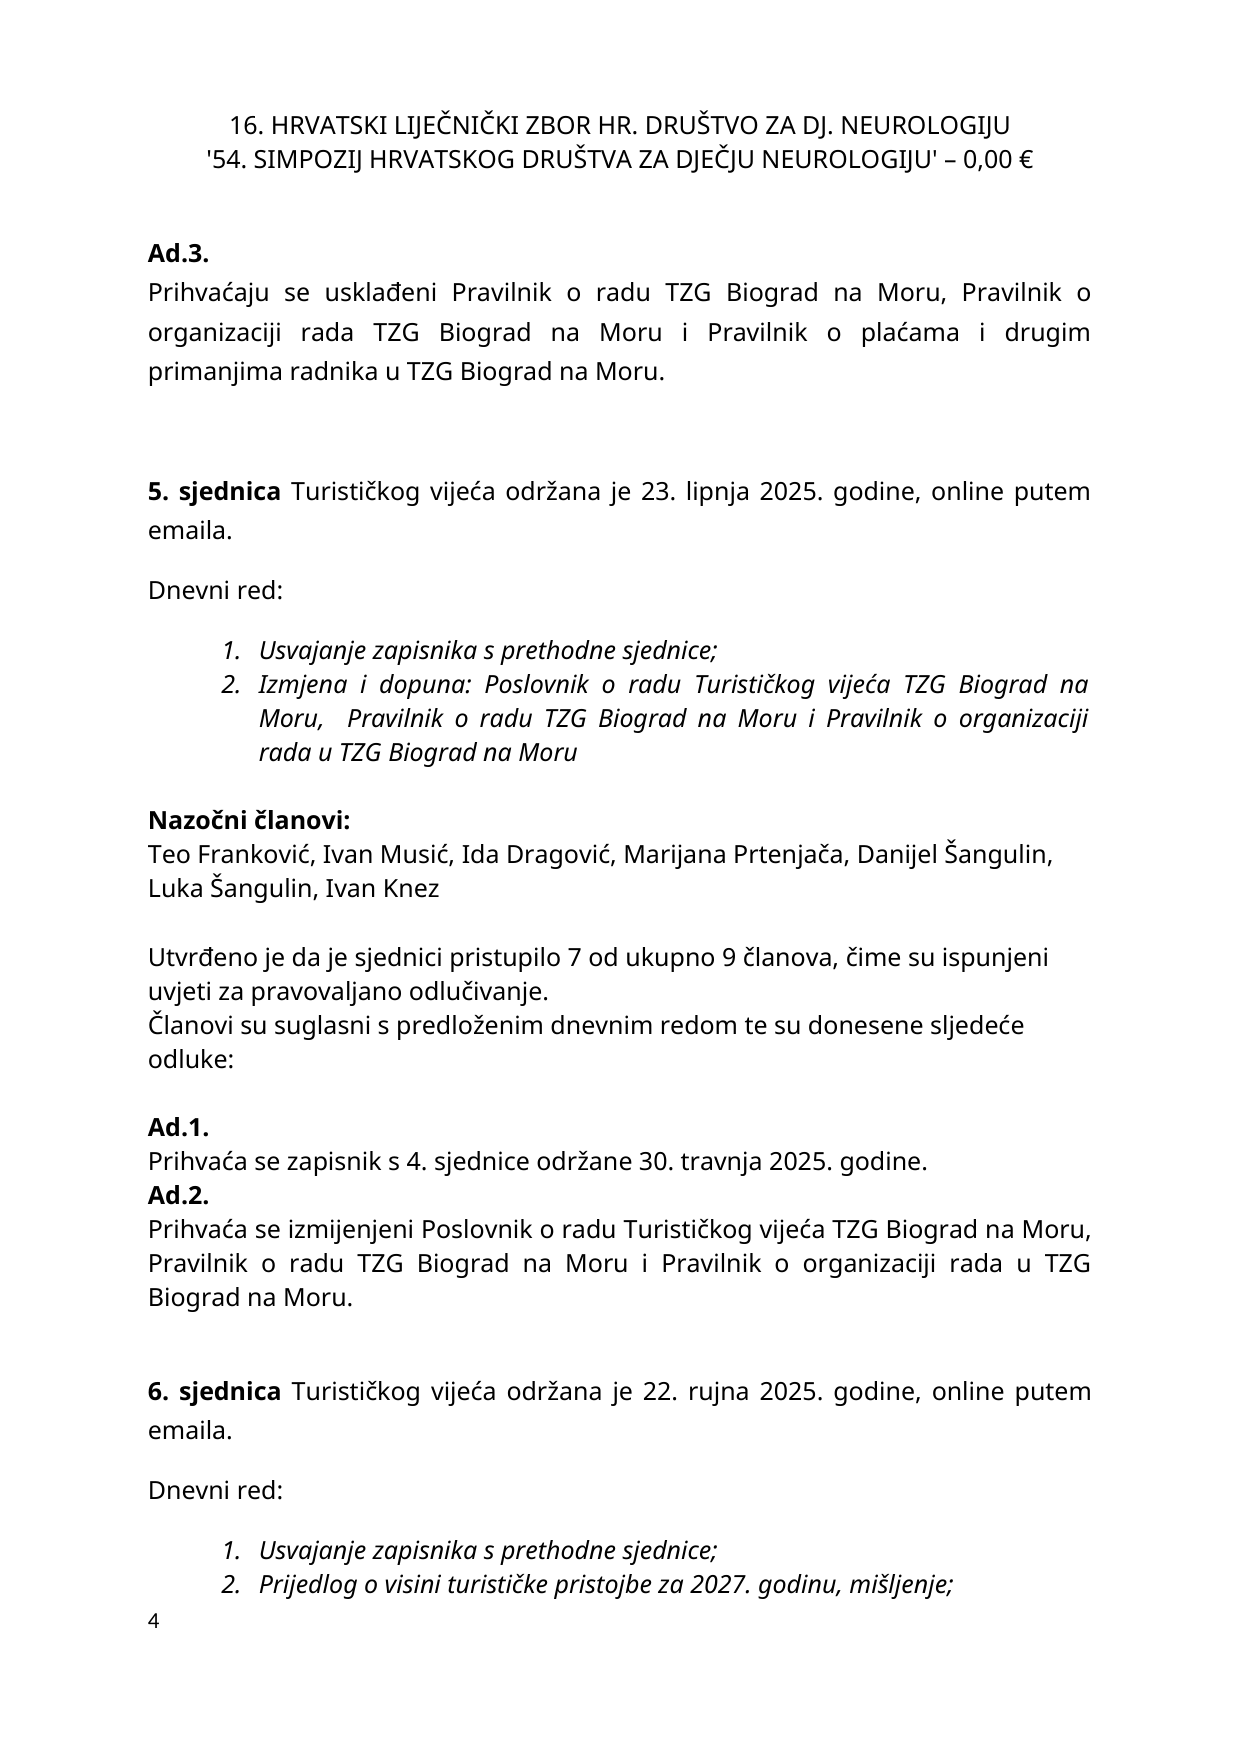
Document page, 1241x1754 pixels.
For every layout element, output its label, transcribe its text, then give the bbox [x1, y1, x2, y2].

list Prijedlog o visini turističke pristojbe za 2027. godinu, mišljenje; [221, 1567, 1093, 1601]
text Članovi su suglasni s predloženim dnevnim redom te su donesene sljedeće odluke: [148, 1007, 1093, 1075]
list Izmjena i dopuna: Poslovnik o radu Turističkog vijeća TZG Biograd na Moru, Pravilnik o radu TZG Biograd na Moru i Pravilnik o organizaciji rada u TZG Biograd na Moru [221, 667, 1093, 769]
text Ad.3. Prihvaćaju se usklađeni Pravilnik o radu TZG Biograd na Moru, Pravilnik o organizaciji rada TZG Biograd na Moru i Pravilnik o plaćama i drugim primanjima radnika u TZG Biograd na Moru. [148, 236, 1093, 387]
text 6. sjednica Turističkog vijeća održana je 22. rujna 2025. godine, online putem emaila. [148, 1374, 1093, 1447]
text Utvrđeno je da je sjednici pristupilo 7 od ukupno 9 članova, čime su ispunjeni uvjeti za pravovaljano odlučivanje. [148, 939, 1093, 1007]
text Ad.2. Prihvaća se izmijenjeni Poslovnik o radu Turističkog vijeća TZG Biograd na Moru, Pravilnik o radu TZG Biograd na Moru i Pravilnik o organizaciji rada u TZG Biograd na Moru. [148, 1178, 1093, 1314]
text Dnevni red: [148, 1473, 1093, 1507]
text Dnevni red: [148, 573, 1093, 607]
list Usvajanje zapisnika s prethodne sjednice; [221, 633, 1093, 667]
text 16. HRVATSKI LIJEČNIČKI ZBOR HR. DRUŠTVO ZA DJ. NEUROLOGIJU [148, 108, 1093, 142]
list Usvajanje zapisnika s prethodne sjednice; [221, 1533, 1093, 1567]
text Ad.1. Prihvaća se zapisnik s 4. sjednice održane 30. travnja 2025. godine. [148, 1109, 1093, 1178]
text 5. sjednica Turističkog vijeća održana je 23. lipnja 2025. godine, online putem emaila. [148, 473, 1093, 547]
text '54. SIMPOZIJ HRVATSKOG DRUŠTVA ZA DJEČJU NEUROLOGIJU' – 0,00 € [148, 142, 1093, 176]
text Nazočni članovi: Teo Franković, Ivan Musić, Ida Dragović, Marijana Prtenjača, Danijel Šangulin, Luka Šangulin, Ivan Knez [148, 803, 1093, 905]
